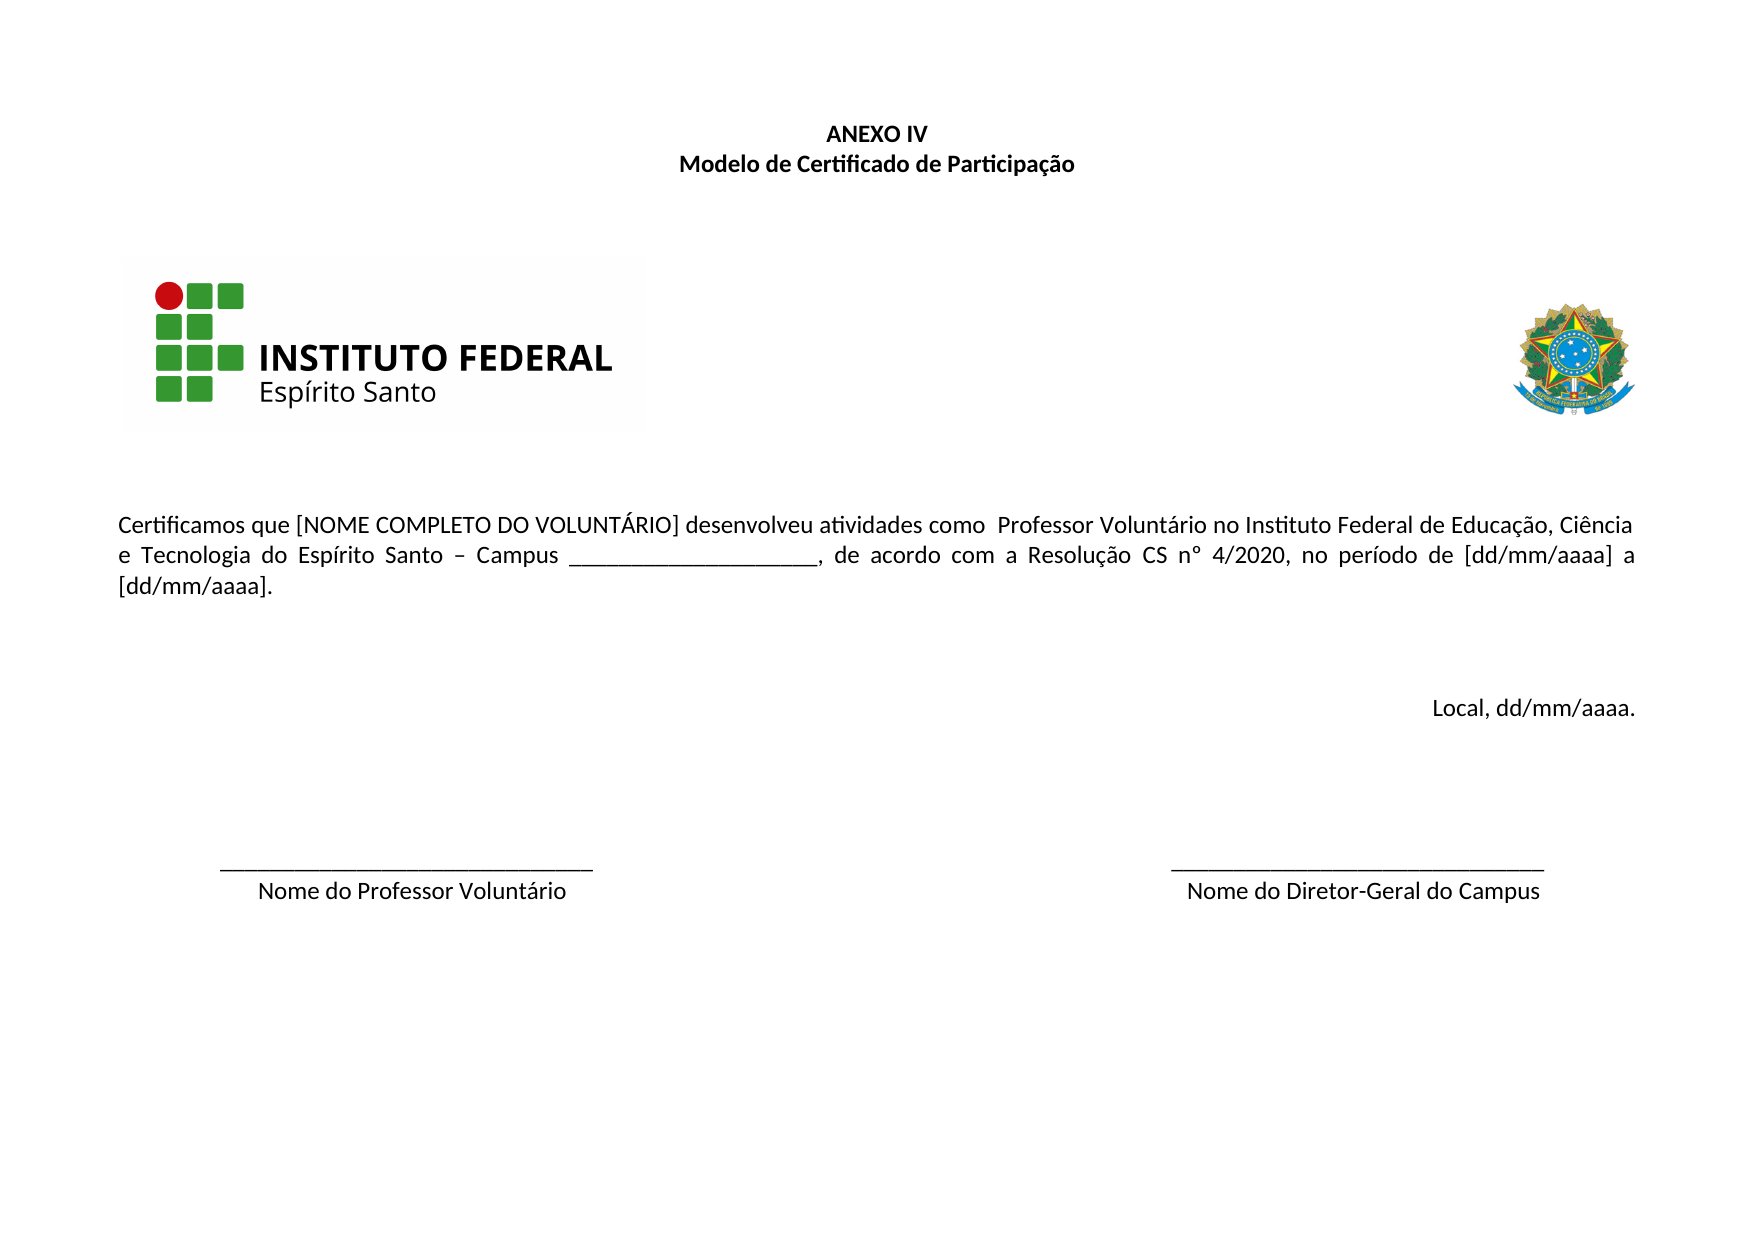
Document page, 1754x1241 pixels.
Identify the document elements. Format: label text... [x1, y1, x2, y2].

text ANEXO IV [118, 118, 1636, 149]
text Nome do Professor Voluntário Nome do Diretor-Geral do Campus [118, 875, 1636, 906]
text Certificamos que [NOME COMPLETO DO VOLUNTÁRIO] desenvolveu atividades como Professor Voluntário no Instituto Federal de Educação, Ciência e Tecnologia do Espírito Santo – Campus ____________________, de acordo com a Resolução CS nº 4/2020, no período de [dd/mm/aaaa] a [dd/mm/aaaa]. [118, 509, 1636, 600]
text ______________________________ ______________________________ [118, 844, 1636, 875]
text Local, dd/mm/aaaa. [118, 692, 1636, 722]
text Modelo de Certificado de Participação [118, 149, 1636, 179]
picture [121, 257, 646, 433]
